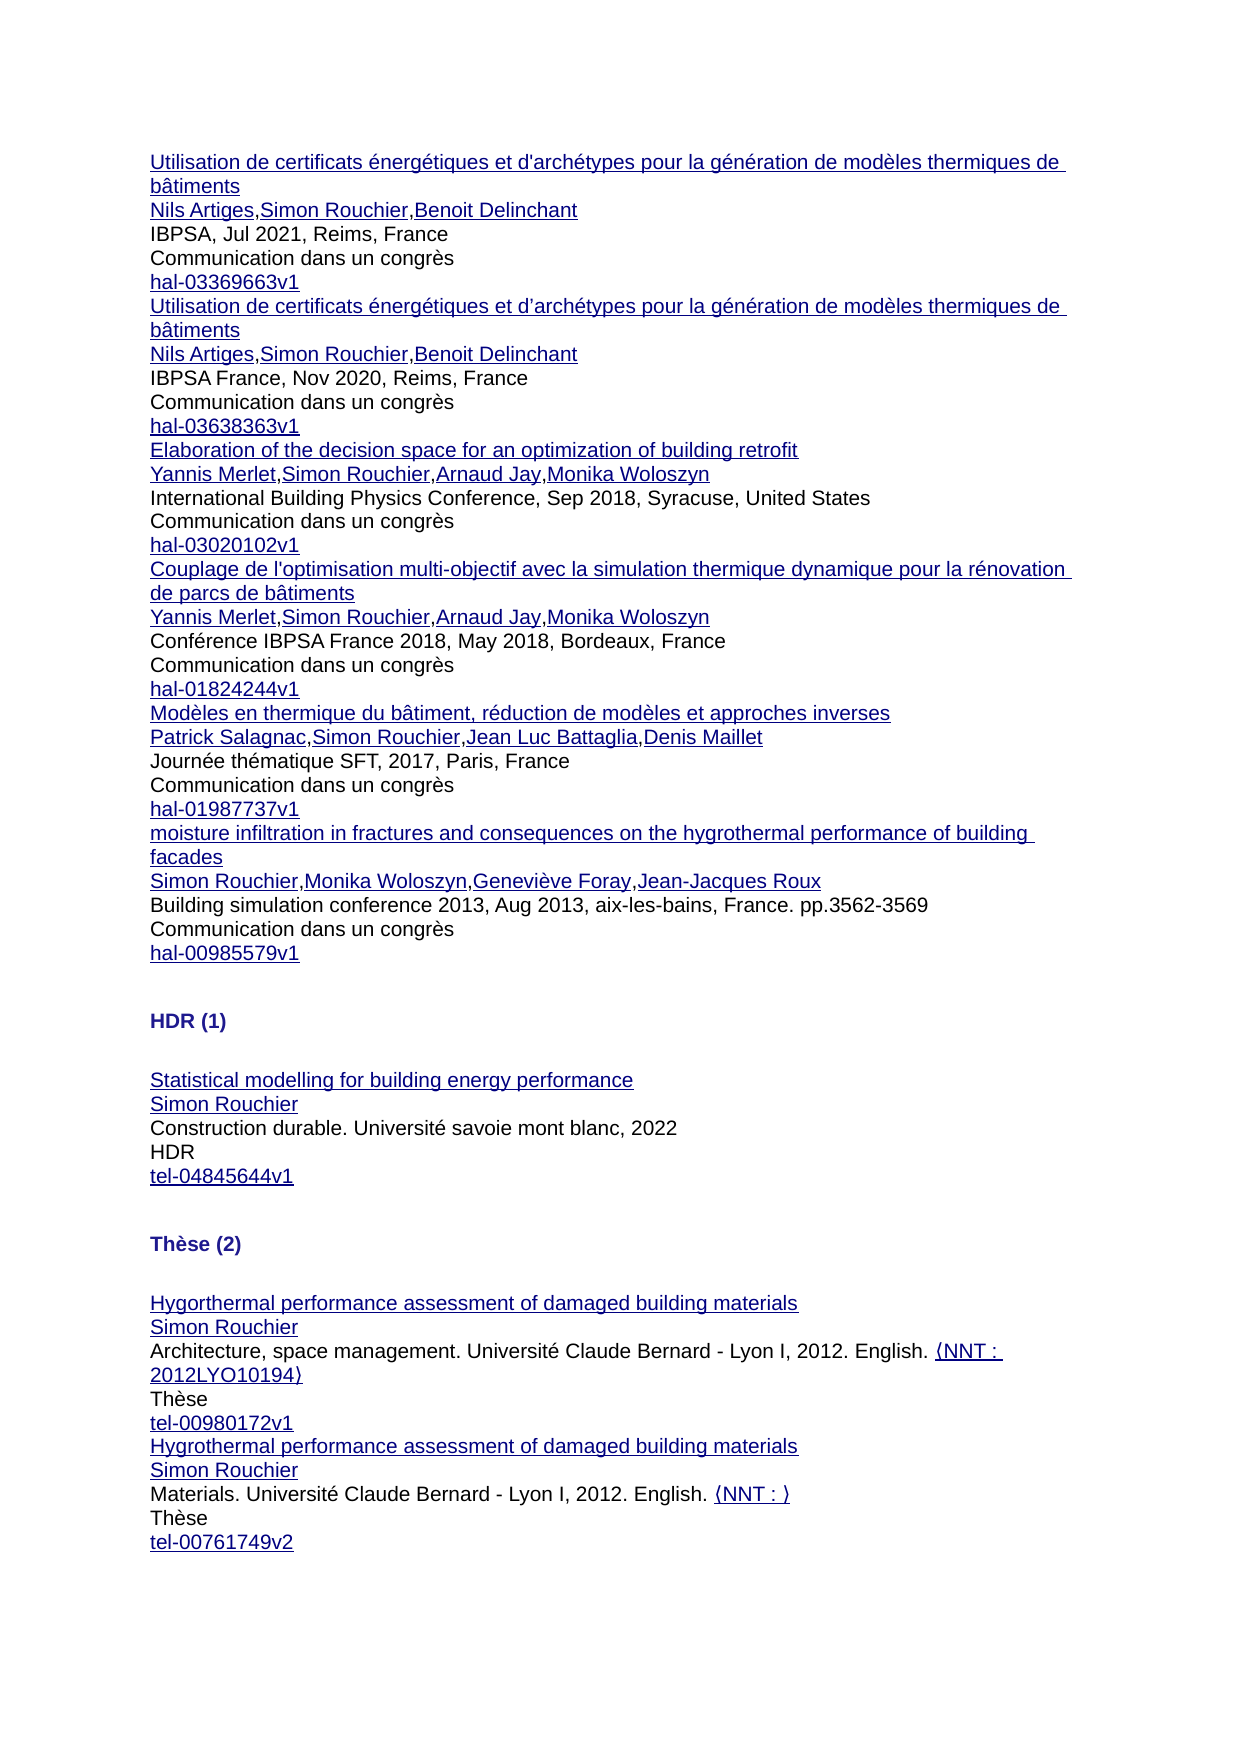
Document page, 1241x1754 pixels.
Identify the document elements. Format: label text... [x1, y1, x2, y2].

subtitle HDR (1) [150, 1009, 1090, 1033]
table_cell Modèles en thermique du bâtiment, réduction de modèles et approches inverses Patrick Salagnac,Simon Rouchier,Jean Luc Battaglia,Denis Maillet Journée thématique SFT, 2017, Paris, France Communication dans un congrès hal-01987737v1 [150, 701, 1090, 821]
table_cell moisture infiltration in fractures and consequences on the hygrothermal performance of building facades Simon Rouchier,Monika Woloszyn,Geneviève Foray,Jean-Jacques Roux Building simulation conference 2013, Aug 2013, aix-les-bains, France. pp.3562-3569 Communication dans un congrès hal-00985579v1 [150, 821, 1090, 964]
table_cell Utilisation de certiﬁcats énergétiques et d’archétypes pour la génération de modèles thermiques de bâtiments Nils Artiges,Simon Rouchier,Benoit Delinchant IBPSA France, Nov 2020, Reims, France Communication dans un congrès hal-03638363v1 [150, 294, 1090, 437]
table_header Statistical modelling for building energy performance Simon Rouchier Construction durable. Université savoie mont blanc, 2022 HDR tel-04845644v1 [150, 1068, 1090, 1187]
table_header Hygorthermal performance assessment of damaged building materials Simon Rouchier Architecture, space management. Université Claude Bernard - Lyon I, 2012. English. ⟨NNT : 2012LYO10194⟩ Thèse tel-00980172v1 [150, 1291, 1090, 1434]
table_cell Hygrothermal performance assessment of damaged building materials Simon Rouchier Materials. Université Claude Bernard - Lyon I, 2012. English. ⟨NNT : ⟩ Thèse tel-00761749v2 [150, 1434, 1090, 1554]
table_cell Couplage de l'optimisation multi-objectif avec la simulation thermique dynamique pour la rénovation de parcs de bâtiments Yannis Merlet,Simon Rouchier,Arnaud Jay,Monika Woloszyn Conférence IBPSA France 2018, May 2018, Bordeaux, France Communication dans un congrès hal-01824244v1 [150, 557, 1090, 701]
table_cell Utilisation de certificats énergétiques et d'archétypes pour la génération de modèles thermiques de bâtiments Nils Artiges,Simon Rouchier,Benoit Delinchant IBPSA, Jul 2021, Reims, France Communication dans un congrès hal-03369663v1 [150, 150, 1090, 294]
table_cell Elaboration of the decision space for an optimization of building retrofit Yannis Merlet,Simon Rouchier,Arnaud Jay,Monika Woloszyn International Building Physics Conference, Sep 2018, Syracuse, United States Communication dans un congrès hal-03020102v1 [150, 438, 1090, 557]
subtitle Thèse (2) [150, 1232, 1090, 1256]
